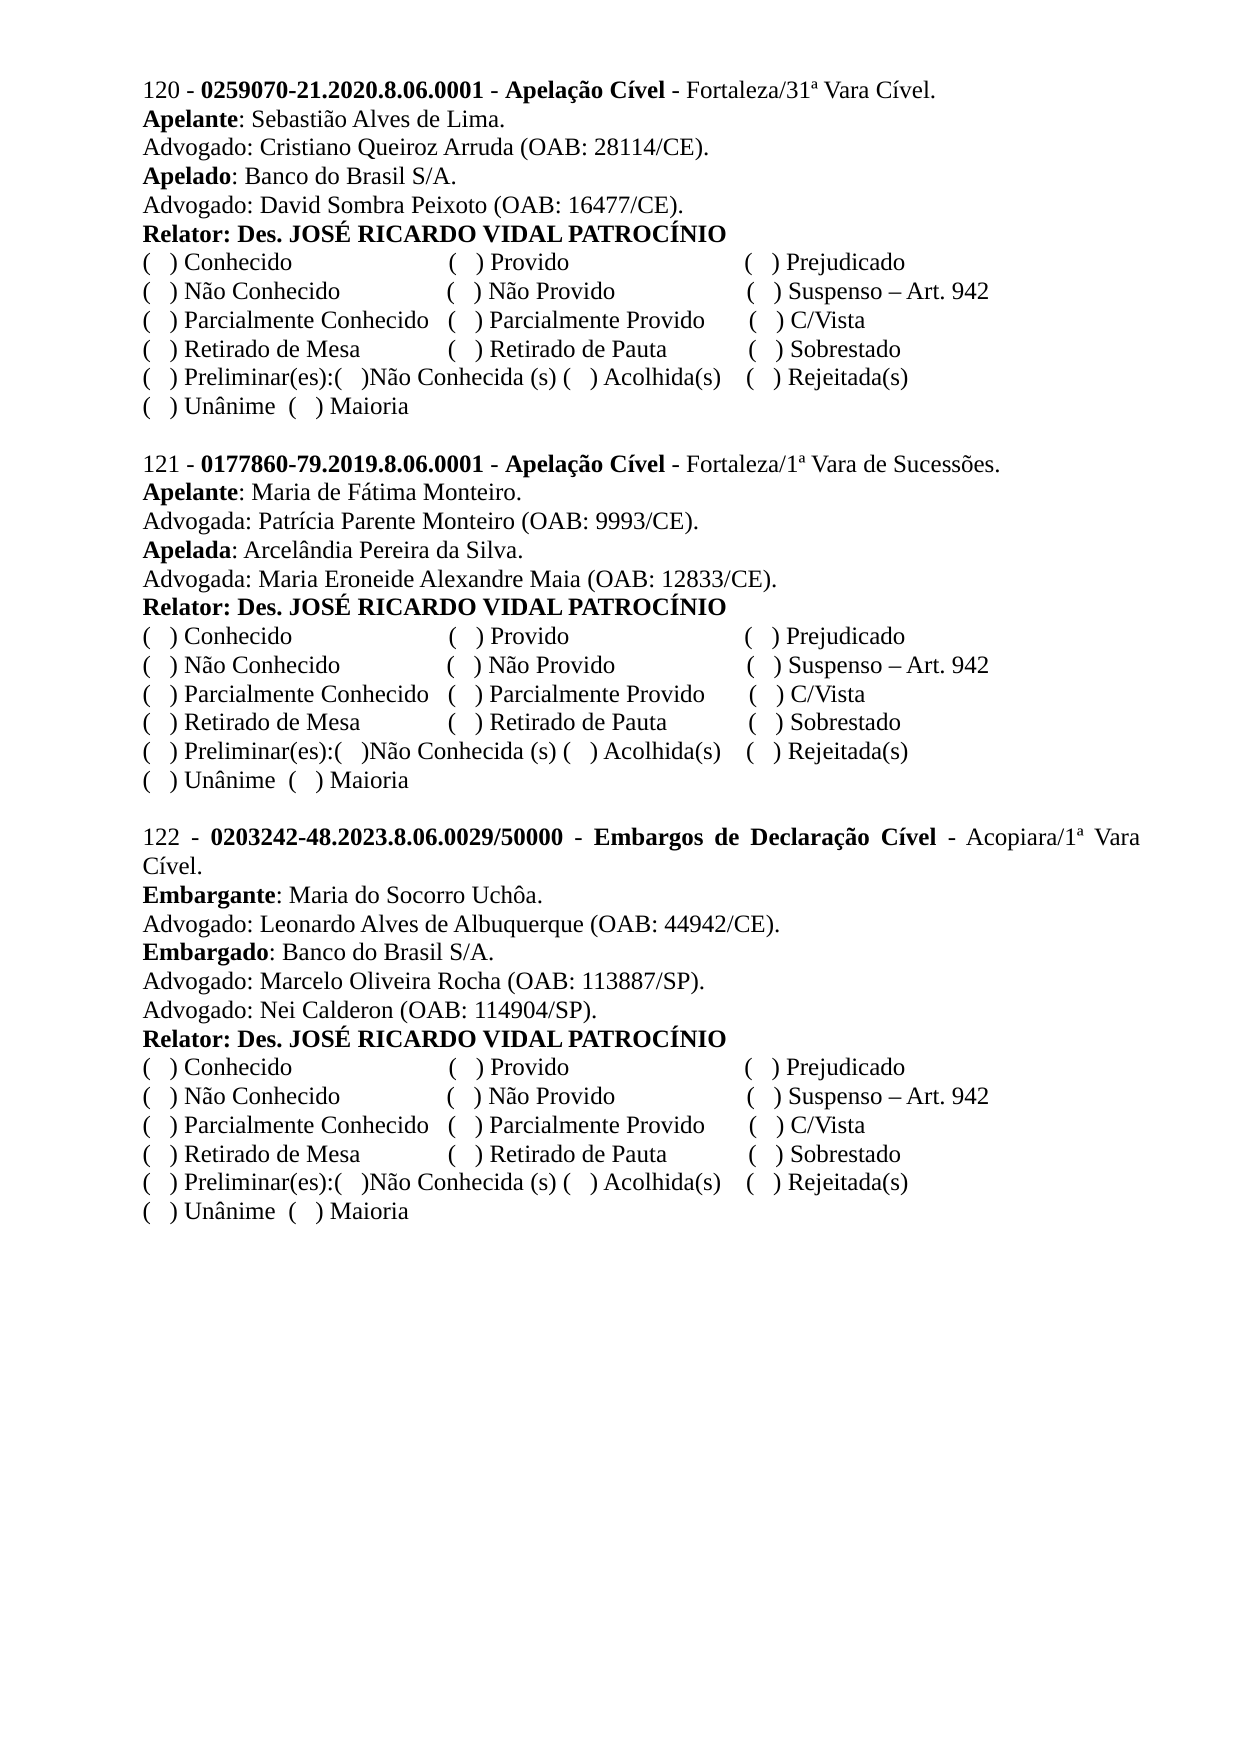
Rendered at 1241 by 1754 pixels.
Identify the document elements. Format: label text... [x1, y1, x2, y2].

text ( ) Preliminar(es):( )Não Conhecida (s) ( ) Acolhida(s) ( ) Rejeitada(s) [142, 362, 1158, 391]
text Apelado: Banco do Brasil S/A. [142, 161, 1141, 190]
text ( ) Conhecido ( ) Provido ( ) Prejudicado [142, 1052, 1141, 1081]
text ( ) Unânime ( ) Maioria [142, 1196, 1158, 1225]
text ( ) Retirado de Mesa ( ) Retirado de Pauta ( ) Sobrestado [142, 334, 1158, 362]
text ( ) Retirado de Mesa ( ) Retirado de Pauta ( ) Sobrestado [142, 707, 1158, 736]
text 121 - 0177860-79.2019.8.06.0001 - Apelação Cível - Fortaleza/1ª Vara de Sucessões. [142, 449, 1141, 477]
text ( ) Conhecido ( ) Provido ( ) Prejudicado [142, 247, 1141, 276]
text ( ) Conhecido ( ) Provido ( ) Prejudicado [142, 621, 1141, 650]
text Advogado: Leonardo Alves de Albuquerque (OAB: 44942/CE). [142, 909, 1141, 937]
text ( ) Não Conhecido ( ) Não Provido ( ) Suspenso – Art. 942 [142, 276, 1158, 305]
text ( ) Não Conhecido ( ) Não Provido ( ) Suspenso – Art. 942 [142, 650, 1158, 679]
text ( ) Unânime ( ) Maioria [142, 391, 1158, 420]
text ( ) Parcialmente Conhecido ( ) Parcialmente Provido ( ) C/Vista [142, 305, 1158, 334]
text ( ) Não Conhecido ( ) Não Provido ( ) Suspenso – Art. 942 [142, 1081, 1158, 1110]
text Apelada: Arcelândia Pereira da Silva. [142, 535, 1141, 564]
text Advogado: Nei Calderon (OAB: 114904/SP). [142, 995, 1141, 1024]
text ( ) Preliminar(es):( )Não Conhecida (s) ( ) Acolhida(s) ( ) Rejeitada(s) [142, 1167, 1158, 1196]
text 122 - 0203242-48.2023.8.06.0029/50000 - Embargos de Declaração Cível - Acopiara/1ª Vara Cível. [142, 822, 1141, 880]
text Relator: Des. JOSÉ RICARDO VIDAL PATROCÍNIO [142, 1024, 1141, 1052]
text ( ) Unânime ( ) Maioria [142, 765, 1158, 794]
text Embargado: Banco do Brasil S/A. [142, 937, 1141, 966]
text Advogada: Maria Eroneide Alexandre Maia (OAB: 12833/CE). [142, 564, 1141, 592]
text Embargante: Maria do Socorro Uchôa. [142, 880, 1141, 909]
text ( ) Preliminar(es):( )Não Conhecida (s) ( ) Acolhida(s) ( ) Rejeitada(s) [142, 736, 1158, 765]
text 120 - 0259070-21.2020.8.06.0001 - Apelação Cível - Fortaleza/31ª Vara Cível. [142, 75, 1141, 104]
text Relator: Des. JOSÉ RICARDO VIDAL PATROCÍNIO [142, 592, 1141, 621]
text Apelante: Sebastião Alves de Lima. [142, 104, 1141, 132]
text Advogado: Marcelo Oliveira Rocha (OAB: 113887/SP). [142, 966, 1141, 995]
text Relator: Des. JOSÉ RICARDO VIDAL PATROCÍNIO [142, 219, 1141, 247]
text Advogado: David Sombra Peixoto (OAB: 16477/CE). [142, 190, 1141, 219]
text Advogada: Patrícia Parente Monteiro (OAB: 9993/CE). [142, 506, 1141, 535]
text ( ) Retirado de Mesa ( ) Retirado de Pauta ( ) Sobrestado [142, 1139, 1158, 1167]
text Apelante: Maria de Fátima Monteiro. [142, 477, 1141, 506]
text ( ) Parcialmente Conhecido ( ) Parcialmente Provido ( ) C/Vista [142, 1110, 1158, 1139]
text Advogado: Cristiano Queiroz Arruda (OAB: 28114/CE). [142, 132, 1141, 161]
text ( ) Parcialmente Conhecido ( ) Parcialmente Provido ( ) C/Vista [142, 679, 1158, 707]
